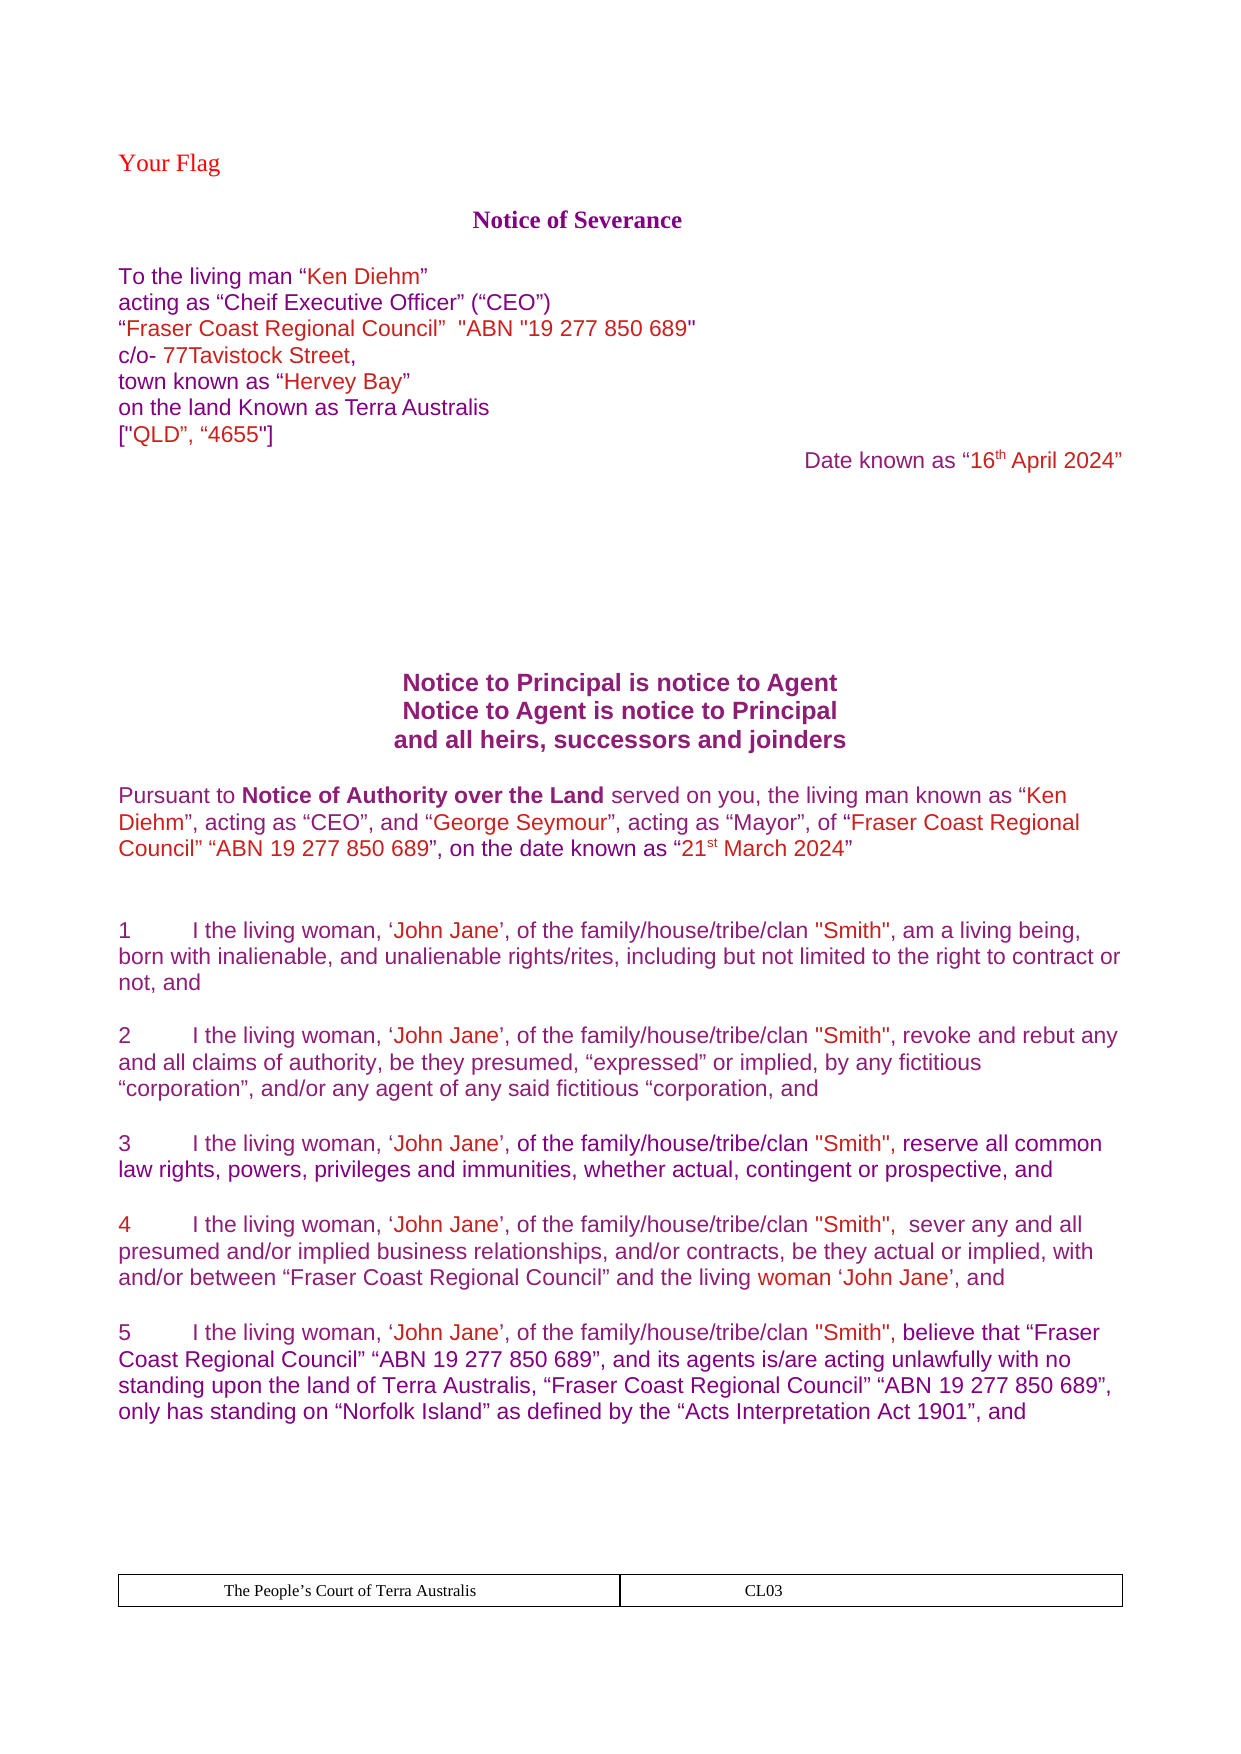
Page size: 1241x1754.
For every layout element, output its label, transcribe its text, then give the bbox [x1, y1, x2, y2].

text ["QLD”, “4655"] [118, 421, 1122, 447]
text “Fraser Coast Regional Council” "ABN "19 277 850 689" [118, 315, 1122, 342]
text Your Flag [118, 148, 1122, 176]
text To the living man “Ken Diehm” [118, 263, 1122, 289]
text town known as “Hervey Bay” [118, 368, 1122, 394]
text 5 I the living woman, ‘John Jane’, of the family/house/tribe/clan "Smith", believe that “Fraser Coast Regional Council” “ABN 19 277 850 689”, and its agents is/are acting unlawfully with no standing upon the land of Terra Australis, “Fraser Coast Regional Council” “ABN 19 277 850 689”, only has standing on “Norfolk Island” as defined by the “Acts Interpretation Act 1901”, and [118, 1319, 1122, 1424]
text c/o- 77Tavistock Street, [118, 342, 1122, 368]
text on the land Known as Terra Australis [118, 394, 1122, 421]
text 3 I the living woman, ‘John Jane’, of the family/house/tribe/clan "Smith", reserve all common law rights, powers, privileges and immunities, whether actual, contingent or prospective, and [118, 1130, 1122, 1183]
text Pursuant to Notice of Authority over the Land served on you, the living man known as “Ken Diehm”, acting as “CEO”, and “George Seymour”, acting as “Mayor”, of “Fraser Coast Regional Council” “ABN 19 277 850 689”, on the date known as “21st March 2024” [118, 782, 1122, 862]
text 4 I the living woman, ‘John Jane’, of the family/house/tribe/clan "Smith", sever any and all presumed and/or implied business relationships, and/or contracts, be they actual or implied, with and/or between “Fraser Coast Regional Council” and the living woman ‘John Jane’, and [118, 1211, 1122, 1290]
text Date known as “16th April 2024” [118, 447, 1122, 473]
text acting as “Cheif Executive Officer” (“CEO”) [118, 289, 1122, 315]
text and all heirs, successors and joinders [118, 725, 1122, 754]
text 2 I the living woman, ‘John Jane’, of the family/house/tribe/clan "Smith", revoke and rebut any and all claims of authority, be they presumed, “expressed” or implied, by any fictitious “corporation”, and/or any agent of any said fictitious “corporation, and [118, 1022, 1122, 1101]
text 1 I the living woman, ‘John Jane’, of the family/house/tribe/clan "Smith", am a living being, born with inalienable, and unalienable rights/rites, including but not limited to the right to contract or not, and [118, 917, 1122, 996]
text Notice of Severance [118, 205, 1122, 234]
text Notice to Principal is notice to Agent [118, 667, 1122, 696]
text Notice to Agent is notice to Principal [118, 696, 1122, 725]
